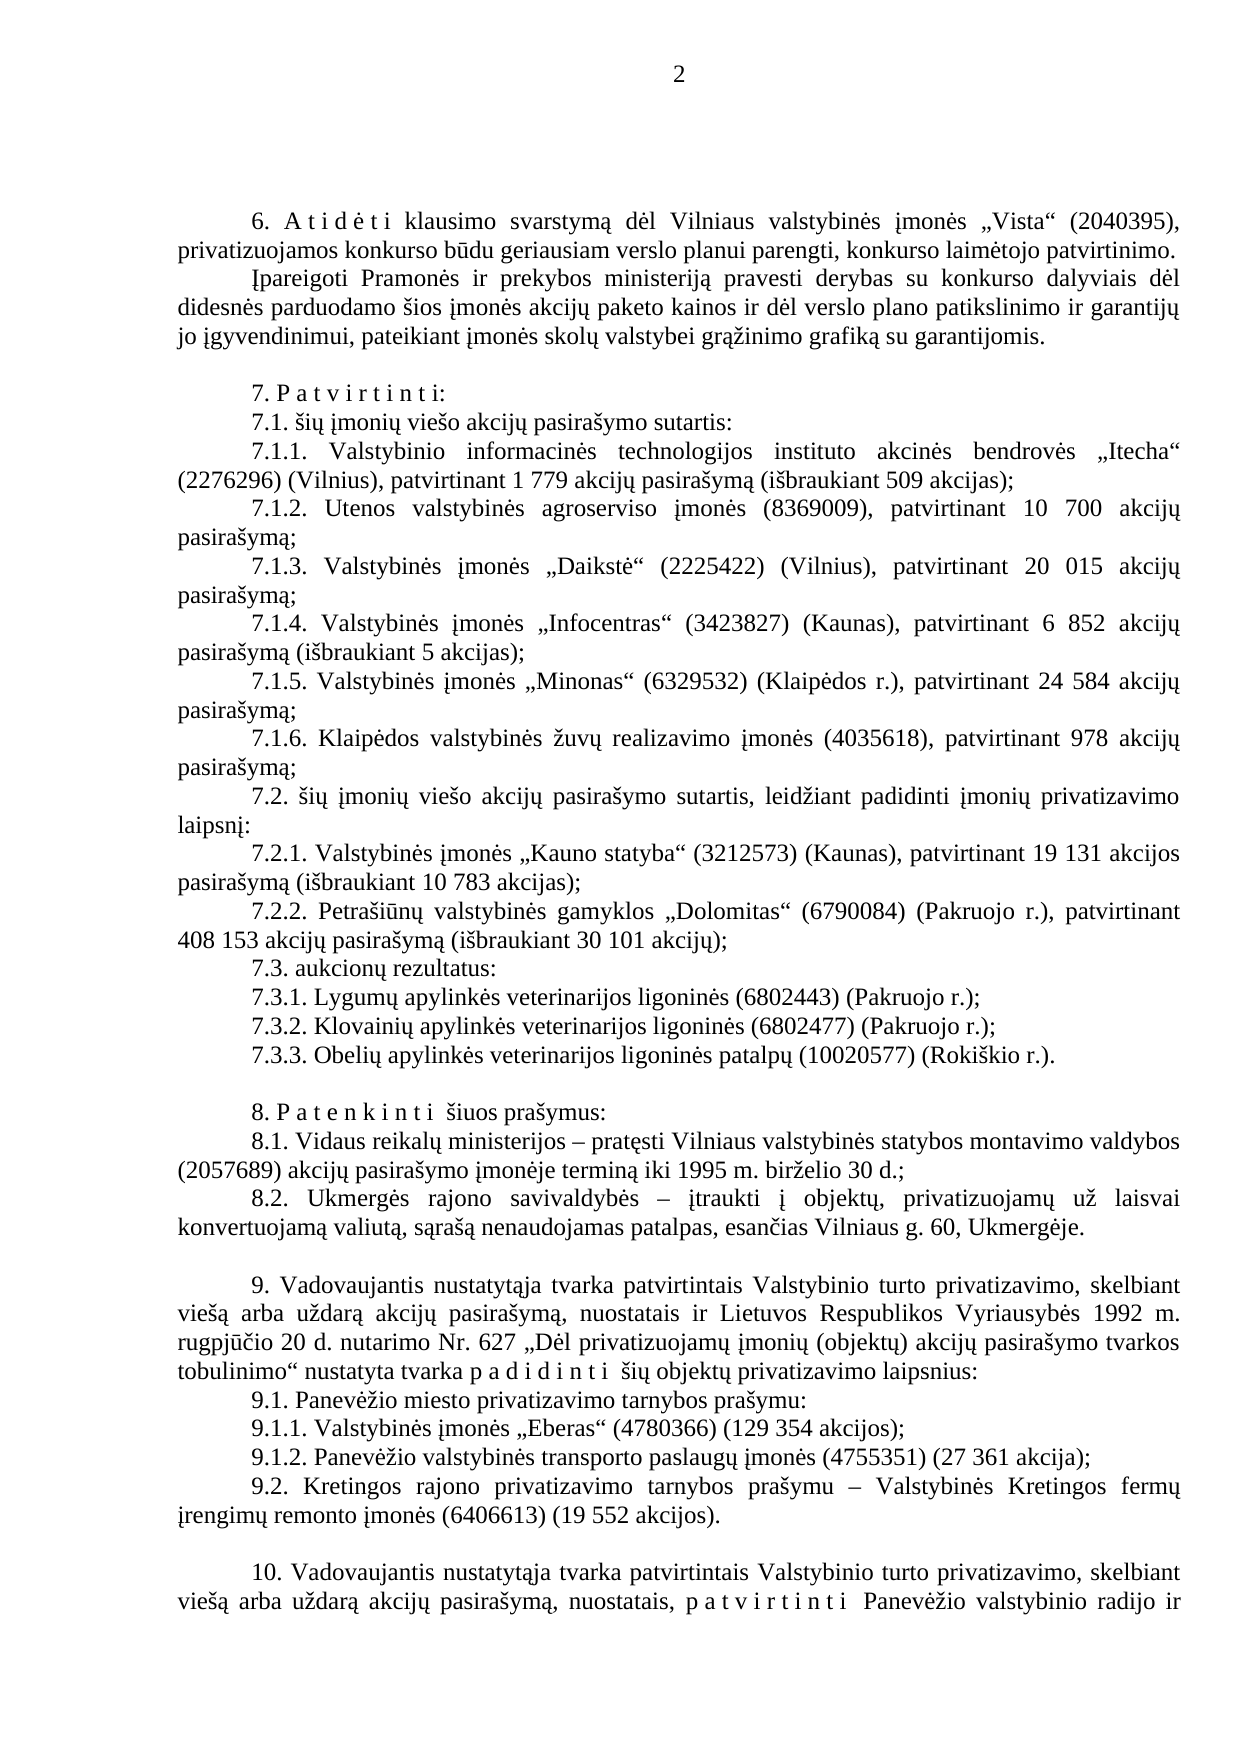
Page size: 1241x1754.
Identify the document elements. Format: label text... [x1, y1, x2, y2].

text 9.1.1. Valstybinės įmonės „Eberas“ (4780366) (129 354 akcijos); [177, 1413, 1181, 1442]
text 9.1. Panevėžio miesto privatizavimo tarnybos prašymu: [177, 1385, 1181, 1413]
text 7.2. šių įmonių viešo akcijų pasirašymo sutartis, leidžiant padidinti įmonių privatizavimo laipsnį: [177, 781, 1181, 838]
text 7.1.2. Utenos valstybinės agroserviso įmonės (8369009), patvirtinant 10 700 akcijų pasirašymą; [177, 493, 1181, 551]
text 7.1.5. Valstybinės įmonės „Minonas“ (6329532) (Klaipėdos r.), patvirtinant 24 584 akcijų pasirašymą; [177, 666, 1181, 723]
text 10. Vadovaujantis nustatytąja tvarka patvirtintais Valstybinio turto privatizavimo, skelbiant viešą arba uždarą akcijų pasirašymą, nuostatais, patvirtinti Panevėžio valstybinio radijo ir [177, 1557, 1181, 1615]
text 7.1.1. Valstybinio informacinės technologijos instituto akcinės bendrovės „Itecha“ (2276296) (Vilnius), patvirtinant 1 779 akcijų pasirašymą (išbraukiant 509 akcijas); [177, 436, 1181, 493]
text 7.3.2. Klovainių apylinkės veterinarijos ligoninės (6802477) (Pakruojo r.); [177, 1011, 1181, 1040]
text 9. Vadovaujantis nustatytąja tvarka patvirtintais Valstybinio turto privatizavimo, skelbiant viešą arba uždarą akcijų pasirašymą, nuostatais ir Lietuvos Respublikos Vyriausybės 1992 m. rugpjūčio 20 d. nutarimo Nr. 627 „Dėl privatizuojamų įmonių (objektų) akcijų pasirašymo tvarkos tobulinimo“ nustatyta tvarka padidinti šių objektų privatizavimo laipsnius: [177, 1270, 1181, 1385]
text 7.3.1. Lygumų apylinkės veterinarijos ligoninės (6802443) (Pakruojo r.); [177, 982, 1181, 1011]
text 7.1. šių įmonių viešo akcijų pasirašymo sutartis: [177, 407, 1181, 436]
text 7.2.1. Valstybinės įmonės „Kauno statyba“ (3212573) (Kaunas), patvirtinant 19 131 akcijos pasirašymą (išbraukiant 10 783 akcijas); [177, 838, 1181, 896]
text 6. Atidėti klausimo svarstymą dėl Vilniaus valstybinės įmonės „Vista“ (2040395), privatizuojamos konkurso būdu geriausiam verslo planui parengti, konkurso laimėtojo patvirtinimo. [177, 206, 1181, 263]
text 8.2. Ukmergės rajono savivaldybės – įtraukti į objektų, privatizuojamų už laisvai konvertuojamą valiutą, sąrašą nenaudojamas patalpas, esančias Vilniaus g. 60, Ukmergėje. [177, 1183, 1181, 1241]
text 7. Patvirtinti: [177, 378, 1181, 407]
text Įpareigoti Pramonės ir prekybos ministeriją pravesti derybas su konkurso dalyviais dėl didesnės parduodamo šios įmonės akcijų paketo kainos ir dėl verslo plano patikslinimo ir garantijų jo įgyvendinimui, pateikiant įmonės skolų valstybei grąžinimo grafiką su garantijomis. [177, 263, 1181, 350]
text 8. Patenkinti šiuos prašymus: [177, 1097, 1181, 1126]
text 7.1.6. Klaipėdos valstybinės žuvų realizavimo įmonės (4035618), patvirtinant 978 akcijų pasirašymą; [177, 723, 1181, 781]
text 7.1.4. Valstybinės įmonės „Infocentras“ (3423827) (Kaunas), patvirtinant 6 852 akcijų pasirašymą (išbraukiant 5 akcijas); [177, 608, 1181, 666]
text 7.3. aukcionų rezultatus: [177, 953, 1181, 982]
text 9.2. Kretingos rajono privatizavimo tarnybos prašymu – Valstybinės Kretingos fermų įrengimų remonto įmonės (6406613) (19 552 akcijos). [177, 1471, 1181, 1528]
text 7.2.2. Petrašiūnų valstybinės gamyklos „Dolomitas“ (6790084) (Pakruojo r.), patvirtinant 408 153 akcijų pasirašymą (išbraukiant 30 101 akcijų); [177, 896, 1181, 953]
text 8.1. Vidaus reikalų ministerijos – pratęsti Vilniaus valstybinės statybos montavimo valdybos (2057689) akcijų pasirašymo įmonėje terminą iki 1995 m. birželio 30 d.; [177, 1126, 1181, 1183]
text 7.1.3. Valstybinės įmonės „Daikstė“ (2225422) (Vilnius), patvirtinant 20 015 akcijų pasirašymą; [177, 551, 1181, 608]
text 7.3.3. Obelių apylinkės veterinarijos ligoninės patalpų (10020577) (Rokiškio r.). [177, 1040, 1181, 1068]
text 9.1.2. Panevėžio valstybinės transporto paslaugų įmonės (4755351) (27 361 akcija); [177, 1442, 1181, 1471]
